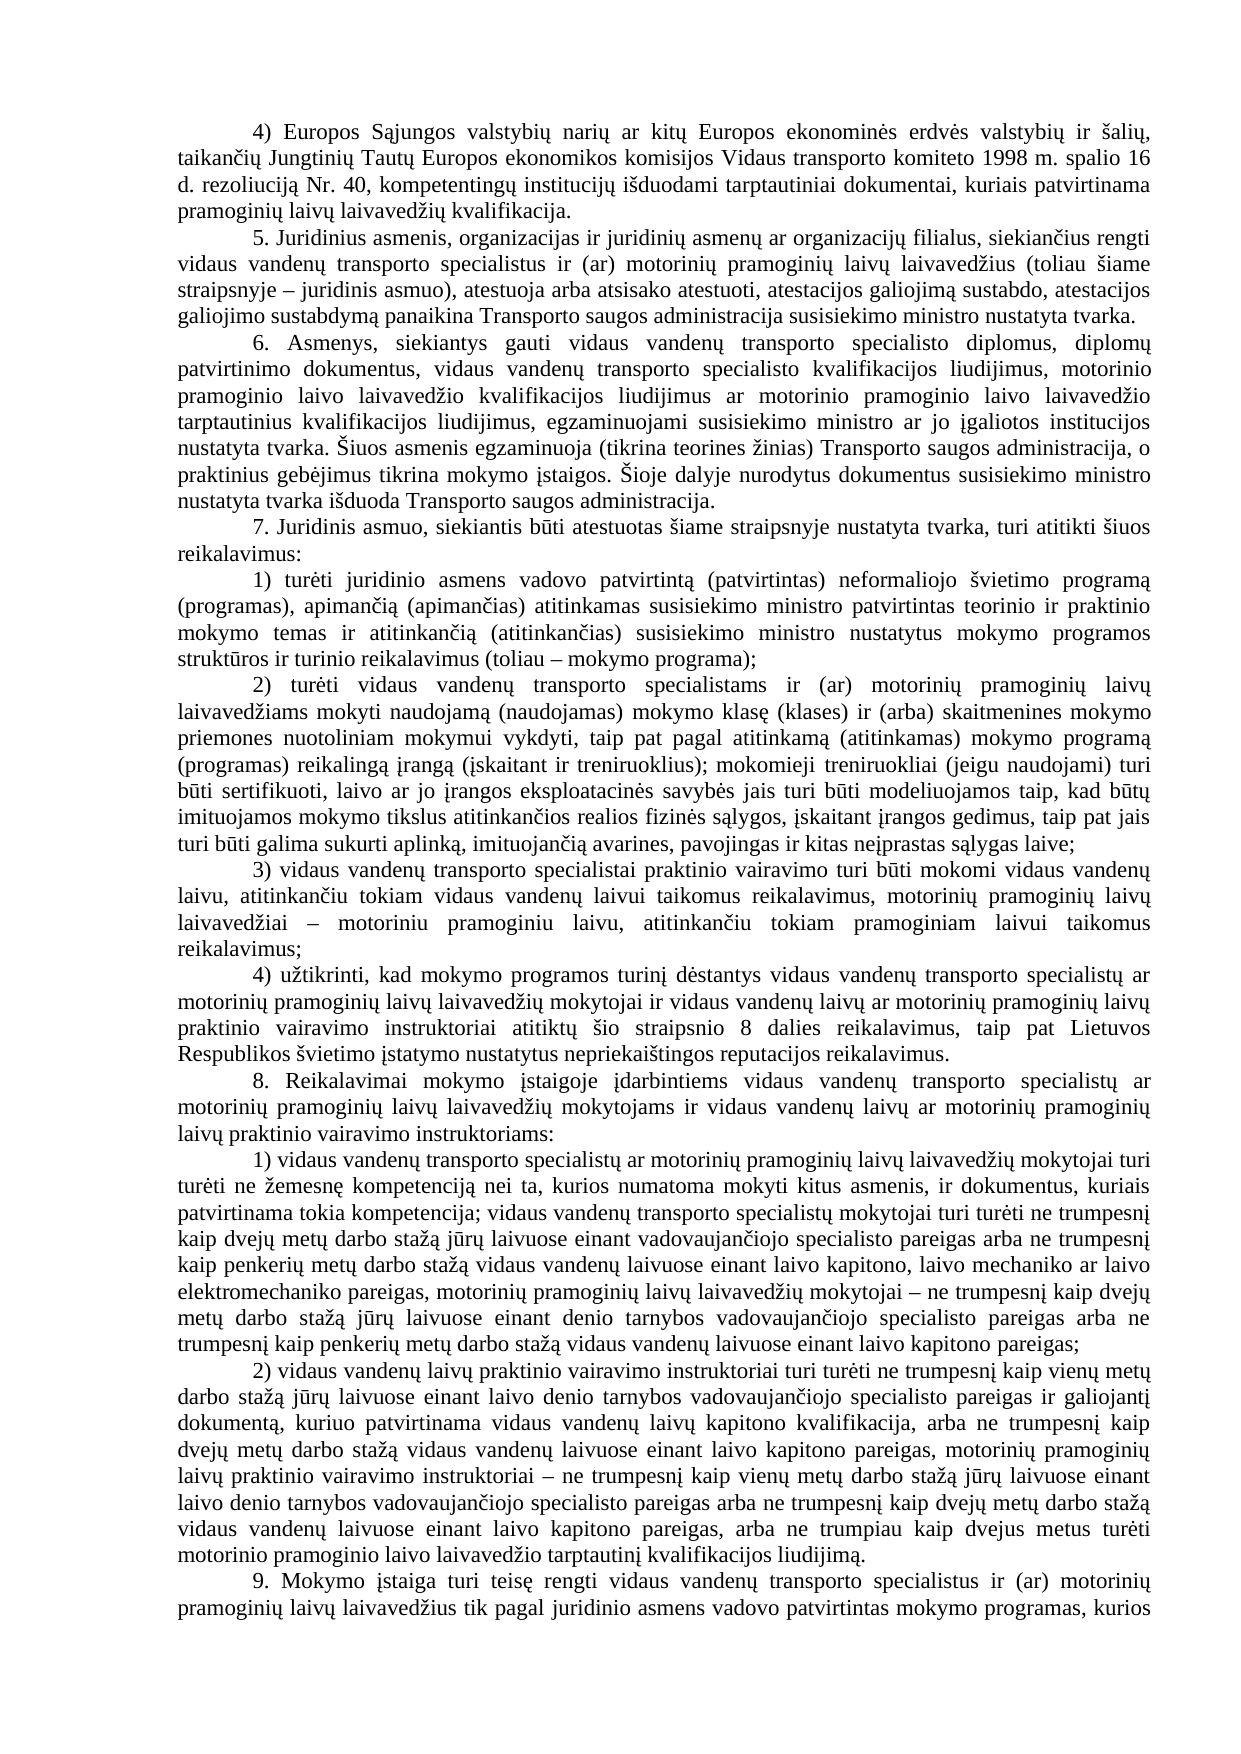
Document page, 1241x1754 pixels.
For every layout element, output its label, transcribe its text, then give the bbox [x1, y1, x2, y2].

text 2) vidaus vandenų laivų praktinio vairavimo instruktoriai turi turėti ne trumpesnį kaip vienų metų darbo stažą jūrų laivuose einant laivo denio tarnybos vadovaujančiojo specialisto pareigas ir galiojantį dokumentą, kuriuo patvirtinama vidaus vandenų laivų kapitono kvalifikacija, arba ne trumpesnį kaip dvejų metų darbo stažą vidaus vandenų laivuose einant laivo kapitono pareigas, motorinių pramoginių laivų praktinio vairavimo instruktoriai – ne trumpesnį kaip vienų metų darbo stažą jūrų laivuose einant laivo denio tarnybos vadovaujančiojo specialisto pareigas arba ne trumpesnį kaip dvejų metų darbo stažą vidaus vandenų laivuose einant laivo kapitono pareigas, arba ne trumpiau kaip dvejus metus turėti motorinio pramoginio laivo laivavedžio tarptautinį kvalifikacijos liudijimą. [177, 1357, 1152, 1568]
text 5. Juridinius asmenis, organizacijas ir juridinių asmenų ar organizacijų filialus, siekiančius rengti vidaus vandenų transporto specialistus ir (ar) motorinių pramoginių laivų laivavedžius (toliau šiame straipsnyje – juridinis asmuo), atestuoja arba atsisako atestuoti, atestacijos galiojimą sustabdo, atestacijos galiojimo sustabdymą panaikina Transporto saugos administracija susisiekimo ministro nustatyta tvarka. [177, 223, 1152, 329]
text 6. Asmenys, siekiantys gauti vidaus vandenų transporto specialisto diplomus, diplomų patvirtinimo dokumentus, vidaus vandenų transporto specialisto kvalifikacijos liudijimus, motorinio pramoginio laivo laivavedžio kvalifikacijos liudijimus ar motorinio pramoginio laivo laivavedžio tarptautinius kvalifikacijos liudijimus, egzaminuojami susisiekimo ministro ar jo įgaliotos institucijos nustatyta tvarka. Šiuos asmenis egzaminuoja (tikrina teorines žinias) Transporto saugos administracija, o praktinius gebėjimus tikrina mokymo įstaigos. Šioje dalyje nurodytus dokumentus susisiekimo ministro nustatyta tvarka išduoda Transporto saugos administracija. [177, 329, 1152, 513]
text 8. Reikalavimai mokymo įstaigoje įdarbintiems vidaus vandenų transporto specialistų ar motorinių pramoginių laivų laivavedžių mokytojams ir vidaus vandenų laivų ar motorinių pramoginių laivų praktinio vairavimo instruktoriams: [177, 1067, 1152, 1146]
text 4) užtikrinti, kad mokymo programos turinį dėstantys vidaus vandenų transporto specialistų ar motorinių pramoginių laivų laivavedžių mokytojai ir vidaus vandenų laivų ar motorinių pramoginių laivų praktinio vairavimo instruktoriai atitiktų šio straipsnio 8 dalies reikalavimus, taip pat Lietuvos Respublikos švietimo įstatymo nustatytus nepriekaištingos reputacijos reikalavimus. [177, 961, 1152, 1067]
text 1) turėti juridinio asmens vadovo patvirtintą (patvirtintas) neformaliojo švietimo programą (programas), apimančią (apimančias) atitinkamas susisiekimo ministro patvirtintas teorinio ir praktinio mokymo temas ir atitinkančią (atitinkančias) susisiekimo ministro nustatytus mokymo programos struktūros ir turinio reikalavimus (toliau – mokymo programa); [177, 566, 1152, 672]
text 3) vidaus vandenų transporto specialistai praktinio vairavimo turi būti mokomi vidaus vandenų laivu, atitinkančiu tokiam vidaus vandenų laivui taikomus reikalavimus, motorinių pramoginių laivų laivavedžiai – motoriniu pramoginiu laivu, atitinkančiu tokiam pramoginiam laivui taikomus reikalavimus; [177, 856, 1152, 961]
text 1) vidaus vandenų transporto specialistų ar motorinių pramoginių laivų laivavedžių mokytojai turi turėti ne žemesnę kompetenciją nei ta, kurios numatoma mokyti kitus asmenis, ir dokumentus, kuriais patvirtinama tokia kompetencija; vidaus vandenų transporto specialistų mokytojai turi turėti ne trumpesnį kaip dvejų metų darbo stažą jūrų laivuose einant vadovaujančiojo specialisto pareigas arba ne trumpesnį kaip penkerių metų darbo stažą vidaus vandenų laivuose einant laivo kapitono, laivo mechaniko ar laivo elektromechaniko pareigas, motorinių pramoginių laivų laivavedžių mokytojai – ne trumpesnį kaip dvejų metų darbo stažą jūrų laivuose einant denio tarnybos vadovaujančiojo specialisto pareigas arba ne trumpesnį kaip penkerių metų darbo stažą vidaus vandenų laivuose einant laivo kapitono pareigas; [177, 1146, 1152, 1357]
text 7. Juridinis asmuo, siekiantis būti atestuotas šiame straipsnyje nustatyta tvarka, turi atitikti šiuos reikalavimus: [177, 513, 1152, 566]
text 9. Mokymo įstaiga turi teisę rengti vidaus vandenų transporto specialistus ir (ar) motorinių pramoginių laivų laivavedžius tik pagal juridinio asmens vadovo patvirtintas mokymo programas, kurios [177, 1568, 1152, 1620]
text 4) Europos Sąjungos valstybių narių ar kitų Europos ekonominės erdvės valstybių ir šalių, taikančių Jungtinių Tautų Europos ekonomikos komisijos Vidaus transporto komiteto 1998 m. spalio 16 d. rezoliuciją Nr. 40, kompetentingų institucijų išduodami tarptautiniai dokumentai, kuriais patvirtinama pramoginių laivų laivavedžių kvalifikacija. [177, 118, 1152, 223]
text 2) turėti vidaus vandenų transporto specialistams ir (ar) motorinių pramoginių laivų laivavedžiams mokyti naudojamą (naudojamas) mokymo klasę (klases) ir (arba) skaitmenines mokymo priemones nuotoliniam mokymui vykdyti, taip pat pagal atitinkamą (atitinkamas) mokymo programą (programas) reikalingą įrangą (įskaitant ir treniruoklius); mokomieji treniruokliai (jeigu naudojami) turi būti sertifikuoti, laivo ar jo įrangos eksploatacinės savybės jais turi būti modeliuojamos taip, kad būtų imituojamos mokymo tikslus atitinkančios realios fizinės sąlygos, įskaitant įrangos gedimus, taip pat jais turi būti galima sukurti aplinką, imituojančią avarines, pavojingas ir kitas neįprastas sąlygas laive; [177, 672, 1152, 856]
